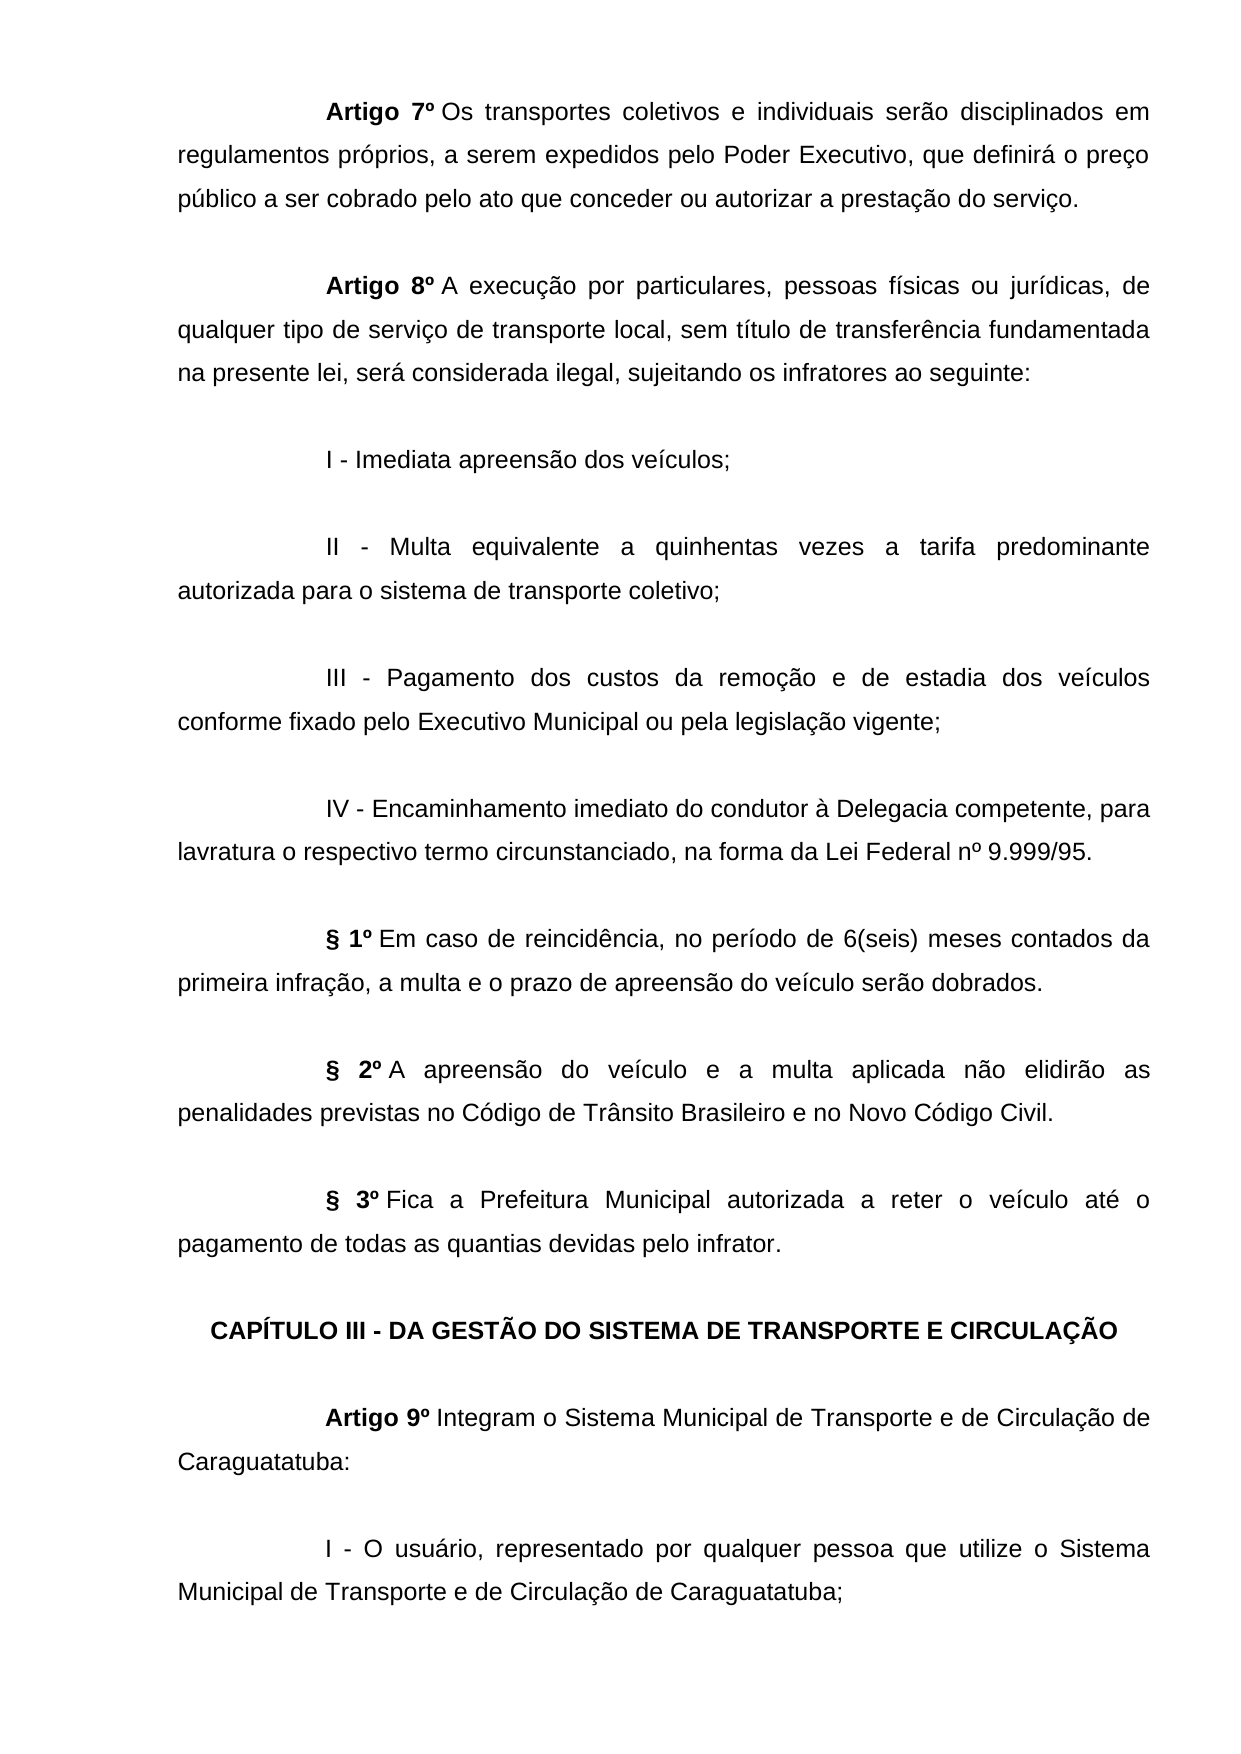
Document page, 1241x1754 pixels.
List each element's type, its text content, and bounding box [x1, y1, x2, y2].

text CAPÍTULO III - DA GESTÃO DO SISTEMA DE TRANSPORTE E CIRCULAÇÃO [177, 1316, 1152, 1345]
text Artigo 9º Integram o Sistema Municipal de Transporte e de Circulação de Caraguatatuba: [177, 1403, 1152, 1476]
text § 2º A apreensão do veículo e a multa aplicada não elidirão as penalidades previstas no Código de Trânsito Brasileiro e no Novo Código Civil. [177, 1055, 1152, 1127]
text § 1º Em caso de reincidência, no período de 6(seis) meses contados da primeira infração, a multa e o prazo de apreensão do veículo serão dobrados. [177, 924, 1152, 997]
text I - O usuário, representado por qualquer pessoa que utilize o Sistema Municipal de Transporte e de Circulação de Caraguatatuba; [177, 1534, 1152, 1606]
text § 3º Fica a Prefeitura Municipal autorizada a reter o veículo até o pagamento de todas as quantias devidas pelo infrator. [177, 1185, 1152, 1258]
text III - Pagamento dos custos da remoção e de estadia dos veículos conforme fixado pelo Executivo Municipal ou pela legislação vigente; [177, 663, 1152, 736]
text I - Imediata apreensão dos veículos; [177, 445, 1152, 474]
text Artigo 7º Os transportes coletivos e individuais serão disciplinados em regulamentos próprios, a serem expedidos pelo Poder Executivo, que definirá o preço público a ser cobrado pelo ato que conceder ou autorizar a prestação do serviço. [177, 97, 1152, 213]
text II - Multa equivalente a quinhentas vezes a tarifa predominante autorizada para o sistema de transporte coletivo; [177, 532, 1152, 605]
text IV - Encaminhamento imediato do condutor à Delegacia competente, para lavratura o respectivo termo circunstanciado, na forma da Lei Federal nº 9.999/95. [177, 793, 1152, 866]
text Artigo 8º A execução por particulares, pessoas físicas ou jurídicas, de qualquer tipo de serviço de transporte local, sem título de transferência fundamentada na presente lei, será considerada ilegal, sujeitando os infratores ao seguinte: [177, 271, 1152, 387]
